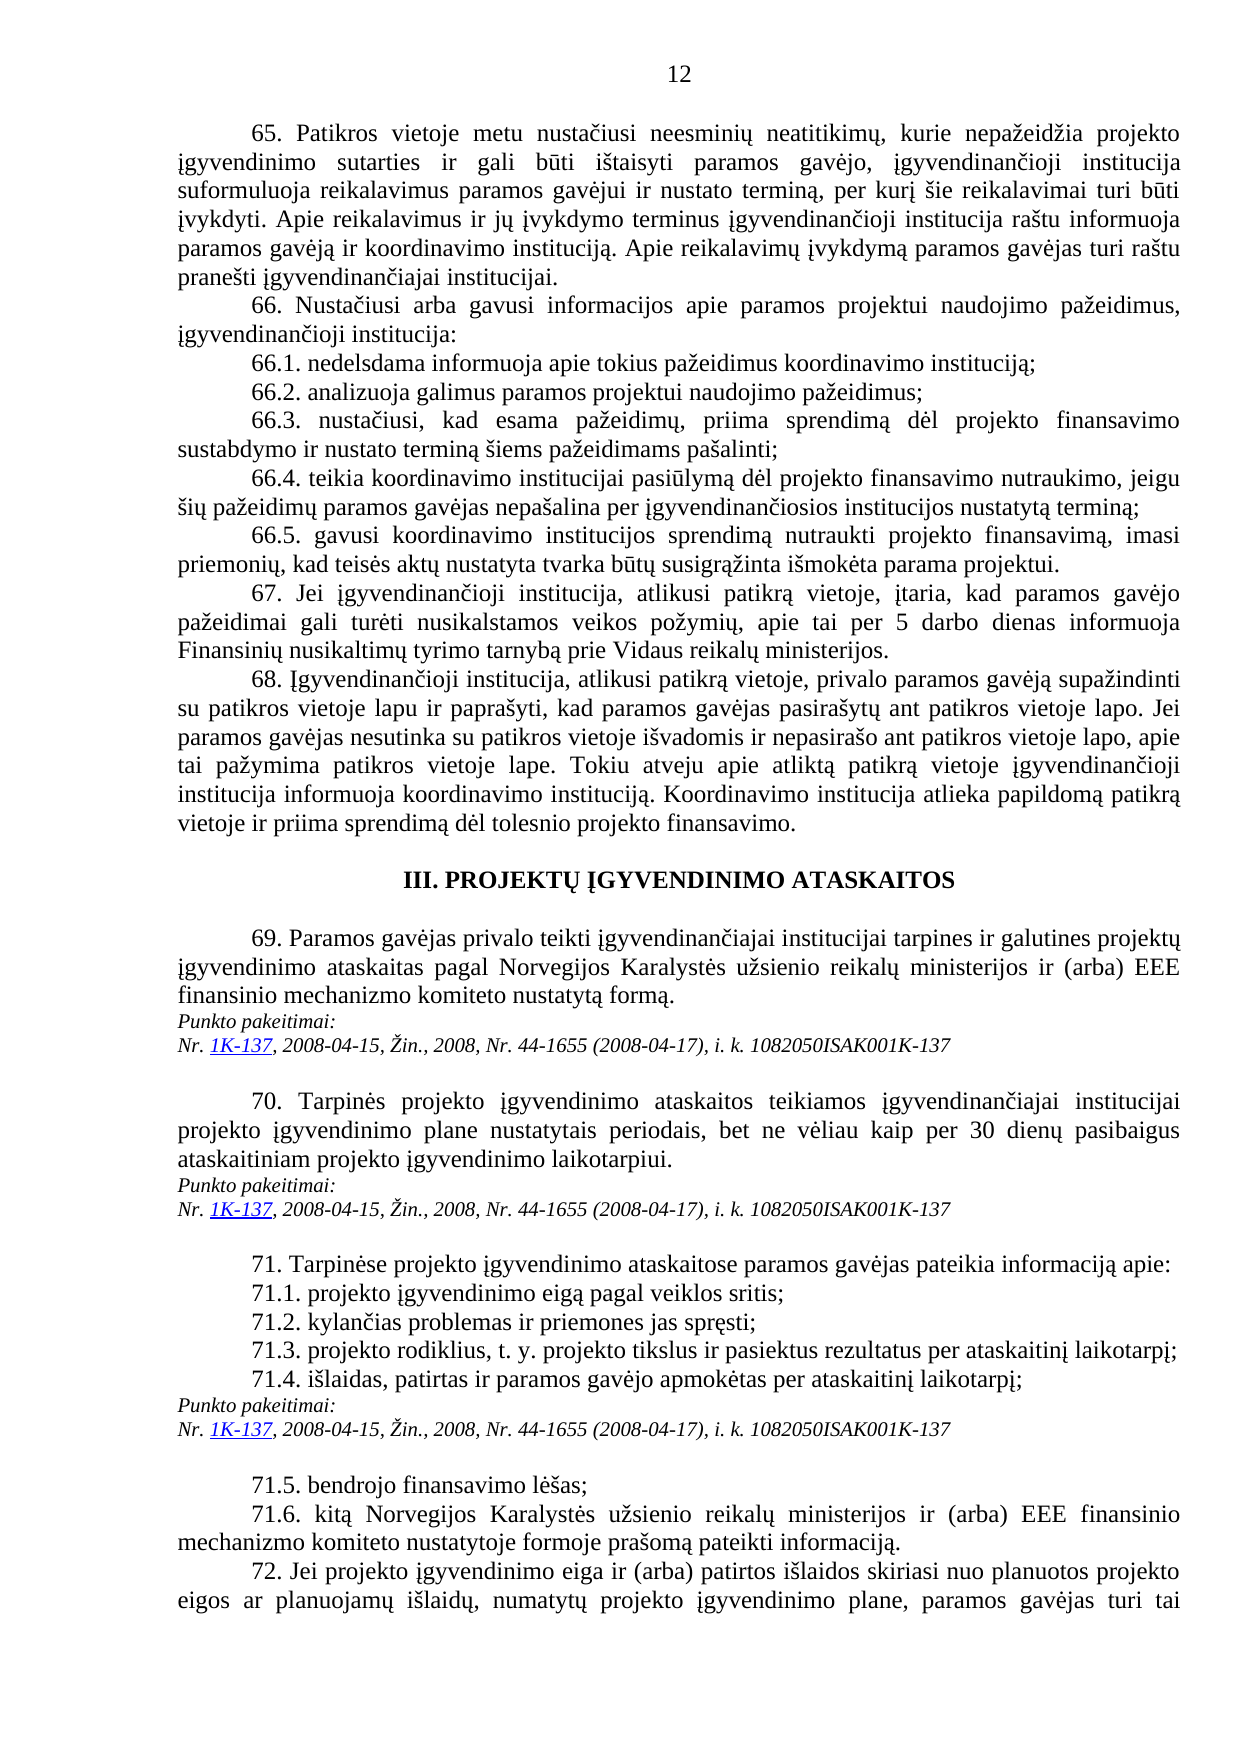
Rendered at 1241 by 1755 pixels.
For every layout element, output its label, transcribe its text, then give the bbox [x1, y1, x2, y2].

text 71.1. projekto įgyvendinimo eigą pagal veiklos sritis; [177, 1278, 1181, 1307]
text 71.5. bendrojo finansavimo lėšas; [177, 1470, 1181, 1499]
text 66.5. gavusi koordinavimo institucijos sprendimą nutraukti projekto finansavimą, imasi priemonių, kad teisės aktų nustatyta tvarka būtų susigrąžinta išmokėta parama projektui. [177, 521, 1181, 578]
text 67. Jei įgyvendinančioji institucija, atlikusi patikrą vietoje, įtaria, kad paramos gavėjo pažeidimai gali turėti nusikalstamos veikos požymių, apie tai per 5 darbo dienas informuoja Finansinių nusikaltimų tyrimo tarnybą prie Vidaus reikalų ministerijos. [177, 578, 1181, 664]
text Punkto pakeitimai: [177, 1172, 1181, 1197]
text 71.2. kylančias problemas ir priemones jas spręsti; [177, 1307, 1181, 1336]
text 66.1. nedelsdama informuoja apie tokius pažeidimus koordinavimo instituciją; [177, 348, 1181, 377]
text 68. Įgyvendinančioji institucija, atlikusi patikrą vietoje, privalo paramos gavėją supažindinti su patikros vietoje lapu ir paprašyti, kad paramos gavėjas pasirašytų ant patikros vietoje lapo. Jei paramos gavėjas nesutinka su patikros vietoje išvadomis ir nepasirašo ant patikros vietoje lapo, apie tai pažymima patikros vietoje lape. Tokiu atveju apie atliktą patikrą vietoje įgyvendinančioji institucija informuoja koordinavimo instituciją. Koordinavimo institucija atlieka papildomą patikrą vietoje ir priima sprendimą dėl tolesnio projekto finansavimo. [177, 664, 1181, 837]
text 66.4. teikia koordinavimo institucijai pasiūlymą dėl projekto finansavimo nutraukimo, jeigu šių pažeidimų paramos gavėjas nepašalina per įgyvendinančiosios institucijos nustatytą terminą; [177, 463, 1181, 521]
text Punkto pakeitimai: [177, 1009, 1181, 1033]
text 70. Tarpinės projekto įgyvendinimo ataskaitos teikiamos įgyvendinančiajai institucijai projekto įgyvendinimo plane nustatytais periodais, bet ne vėliau kaip per 30 dienų pasibaigus ataskaitiniam projekto įgyvendinimo laikotarpiui. [177, 1086, 1181, 1172]
text 72. Jei projekto įgyvendinimo eiga ir (arba) patirtos išlaidos skiriasi nuo planuotos projekto eigos ar planuojamų išlaidų, numatytų projekto įgyvendinimo plane, paramos gavėjas turi tai [177, 1556, 1181, 1614]
text Nr. 1K-137, 2008-04-15, Žin., 2008, Nr. 44-1655 (2008-04-17), i. k. 1082050ISAK001K-137 [177, 1033, 1181, 1057]
text 71.4. išlaidas, patirtas ir paramos gavėjo apmokėtas per ataskaitinį laikotarpį; [177, 1364, 1181, 1393]
text 66. Nustačiusi arba gavusi informacijos apie paramos projektui naudojimo pažeidimus, įgyvendinančioji institucija: [177, 291, 1181, 348]
text 71.3. projekto rodiklius, t. y. projekto tikslus ir pasiektus rezultatus per ataskaitinį laikotarpį; [177, 1336, 1181, 1364]
text Nr. 1K-137, 2008-04-15, Žin., 2008, Nr. 44-1655 (2008-04-17), i. k. 1082050ISAK001K-137 [177, 1197, 1181, 1221]
text 71. Tarpinėse projekto įgyvendinimo ataskaitose paramos gavėjas pateikia informaciją apie: [177, 1249, 1181, 1278]
text 66.3. nustačiusi, kad esama pažeidimų, priima sprendimą dėl projekto finansavimo sustabdymo ir nustato terminą šiems pažeidimams pašalinti; [177, 406, 1181, 463]
text Punkto pakeitimai: [177, 1393, 1181, 1417]
text 65. Patikros vietoje metu nustačiusi neesminių neatitikimų, kurie nepažeidžia projekto įgyvendinimo sutarties ir gali būti ištaisyti paramos gavėjo, įgyvendinančioji institucija suformuluoja reikalavimus paramos gavėjui ir nustato terminą, per kurį šie reikalavimai turi būti įvykdyti. Apie reikalavimus ir jų įvykdymo terminus įgyvendinančioji institucija raštu informuoja paramos gavėją ir koordinavimo instituciją. Apie reikalavimų įvykdymą paramos gavėjas turi raštu pranešti įgyvendinančiajai institucijai. [177, 118, 1181, 291]
text 69. Paramos gavėjas privalo teikti įgyvendinančiajai institucijai tarpines ir galutines projektų įgyvendinimo ataskaitas pagal Norvegijos Karalystės užsienio reikalų ministerijos ir (arba) EEE finansinio mechanizmo komiteto nustatytą formą. [177, 923, 1181, 1009]
text III. PROJEKTŲ ĮGYVENDINIMO ATASKAITOS [177, 866, 1181, 894]
text Nr. 1K-137, 2008-04-15, Žin., 2008, Nr. 44-1655 (2008-04-17), i. k. 1082050ISAK001K-137 [177, 1417, 1181, 1441]
text 66.2. analizuoja galimus paramos projektui naudojimo pažeidimus; [177, 377, 1181, 406]
text 71.6. kitą Norvegijos Karalystės užsienio reikalų ministerijos ir (arba) EEE finansinio mechanizmo komiteto nustatytoje formoje prašomą pateikti informaciją. [177, 1499, 1181, 1556]
